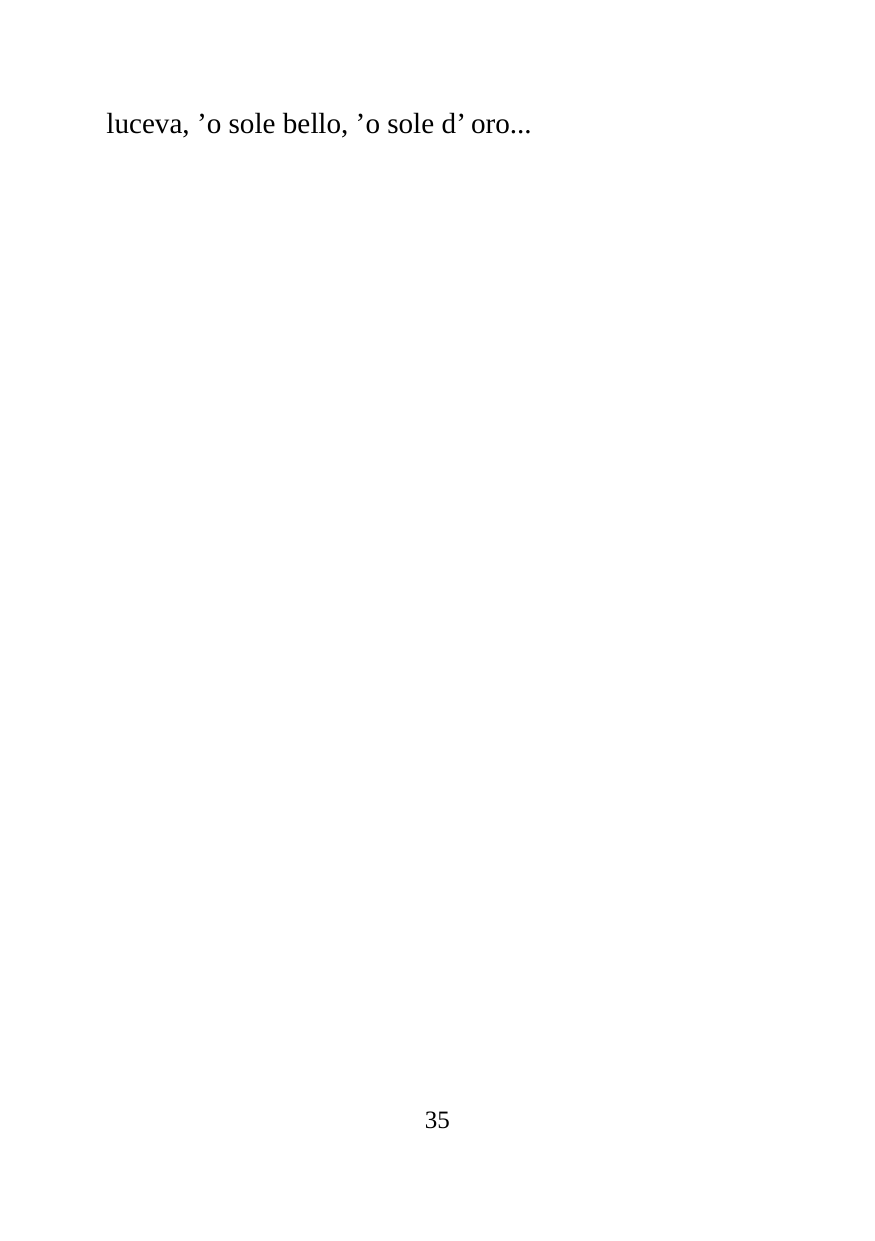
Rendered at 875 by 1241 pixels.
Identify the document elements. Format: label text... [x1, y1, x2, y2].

text luceva, ’o sole bello, ’o sole d’ oro... [106, 106, 768, 140]
